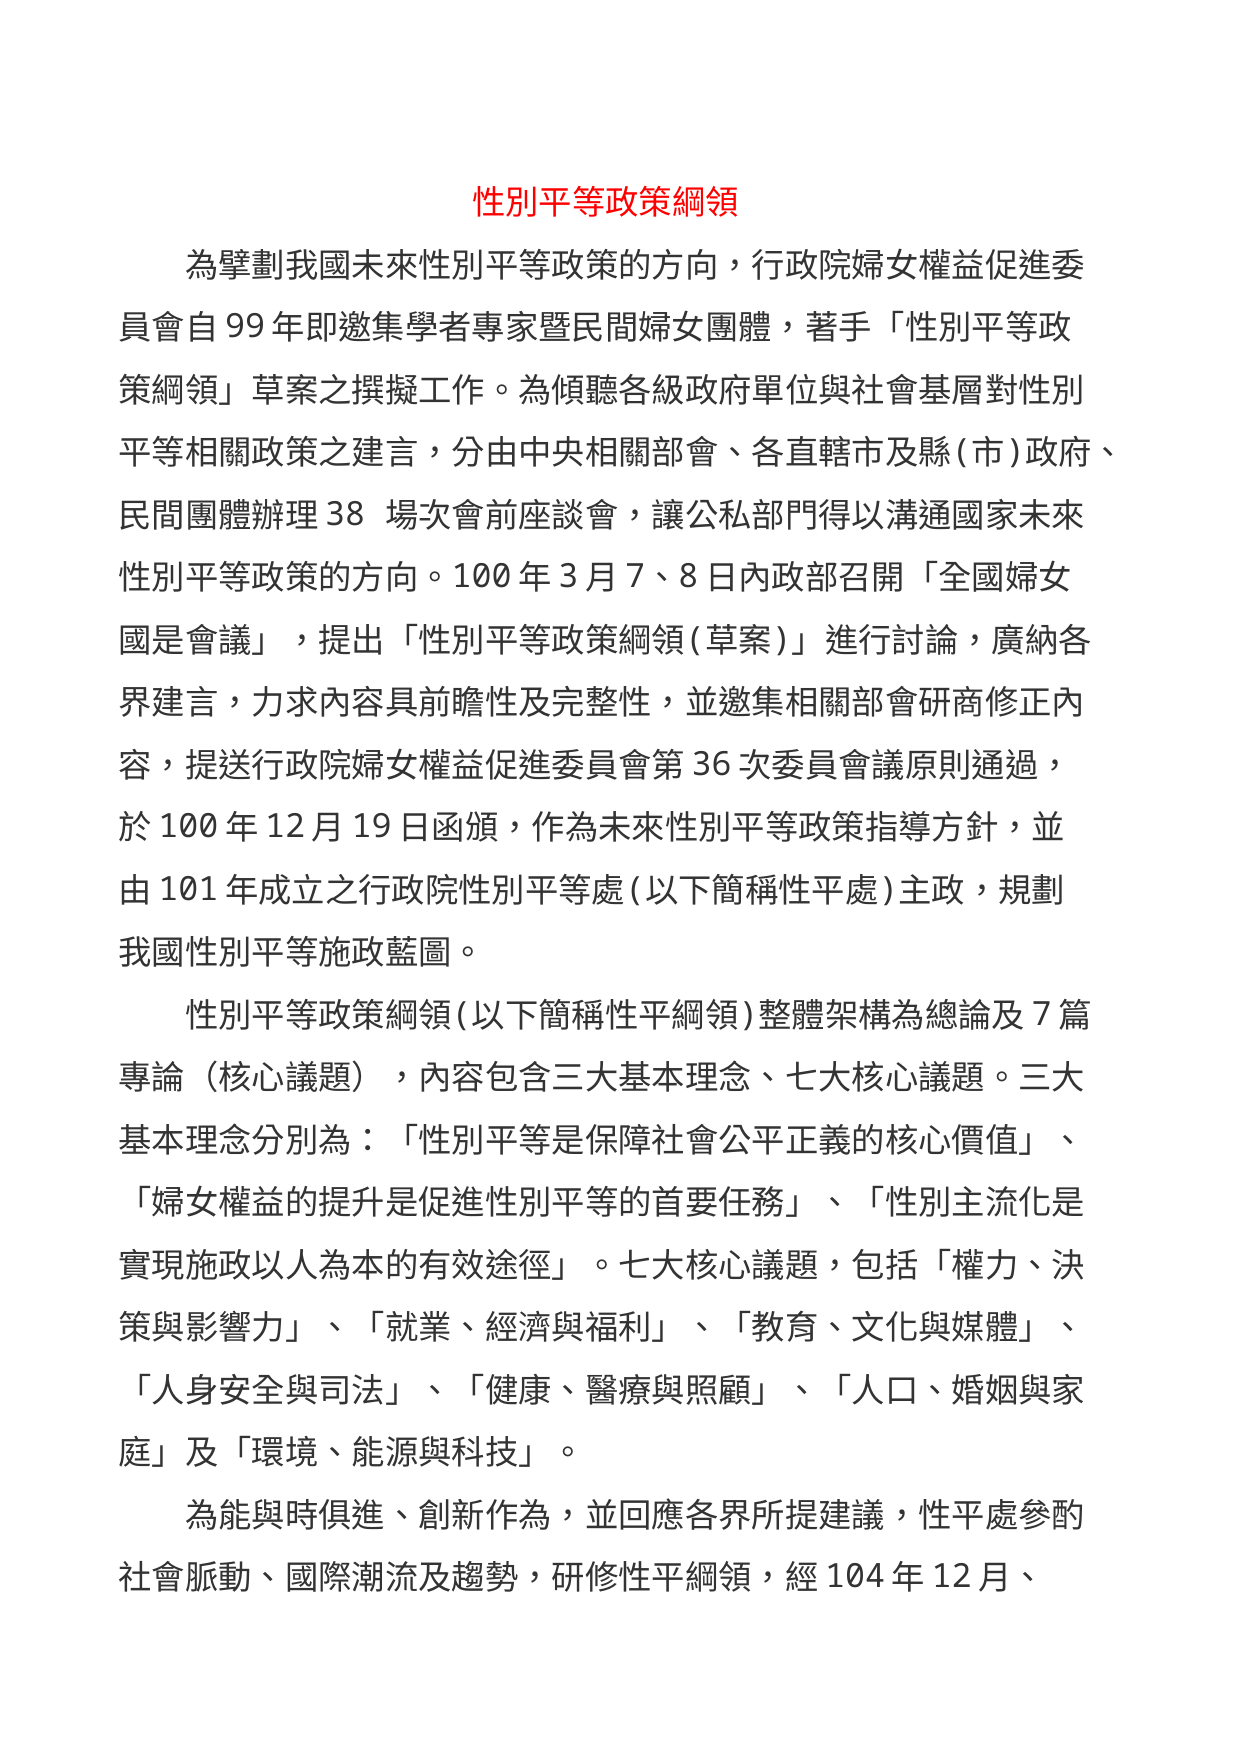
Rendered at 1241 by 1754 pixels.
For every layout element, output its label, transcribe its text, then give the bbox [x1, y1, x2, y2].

text 為擘劃我國未來性別平等政策的方向，行政院婦女權益促進委員會自99年即邀集學者專家暨民間婦女團體，著手「性別平等政策綱領」草案之撰擬工作。為傾聽各級政府單位與社會基層對性別平等相關政策之建言，分由中央相關部會、各直轄市及縣(市)政府、民間團體辦理38 場次會前座談會，讓公私部門得以溝通國家未來性別平等政策的方向。100年3月7、8日內政部召開「全國婦女國是會議」，提出「性別平等政策綱領(草案)」進行討論，廣納各界建言，力求內容具前瞻性及完整性，並邀集相關部會研商修正內容，提送行政院婦女權益促進委員會第36次委員會議原則通過，於100年12月19日函頒，作為未來性別平等政策指導方針，並由101年成立之行政院性別平等處(以下簡稱性平處)主政，規劃我國性別平等施政藍圖。 [118, 221, 1093, 971]
text 為能與時俱進、創新作為，並回應各界所提建議，性平處參酌社會脈動、國際潮流及趨勢，研修性平綱領，經104年12月、 [118, 1471, 1093, 1596]
text 性別平等政策綱領 [118, 158, 1093, 221]
text 性別平等政策綱領(以下簡稱性平綱領)整體架構為總論及7篇專論（核心議題），內容包含三大基本理念、七大核心議題。三大基本理念分別為：「性別平等是保障社會公平正義的核心價值」、「婦女權益的提升是促進性別平等的首要任務」、「性別主流化是實現施政以人為本的有效途徑」。七大核心議題，包括「權力、決策與影響力」、「就業、經濟與福利」、「教育、文化與媒體」、「人身安全與司法」、「健康、醫療與照顧」、「人口、婚姻與家庭」及「環境、能源與科技」。 [118, 971, 1093, 1471]
